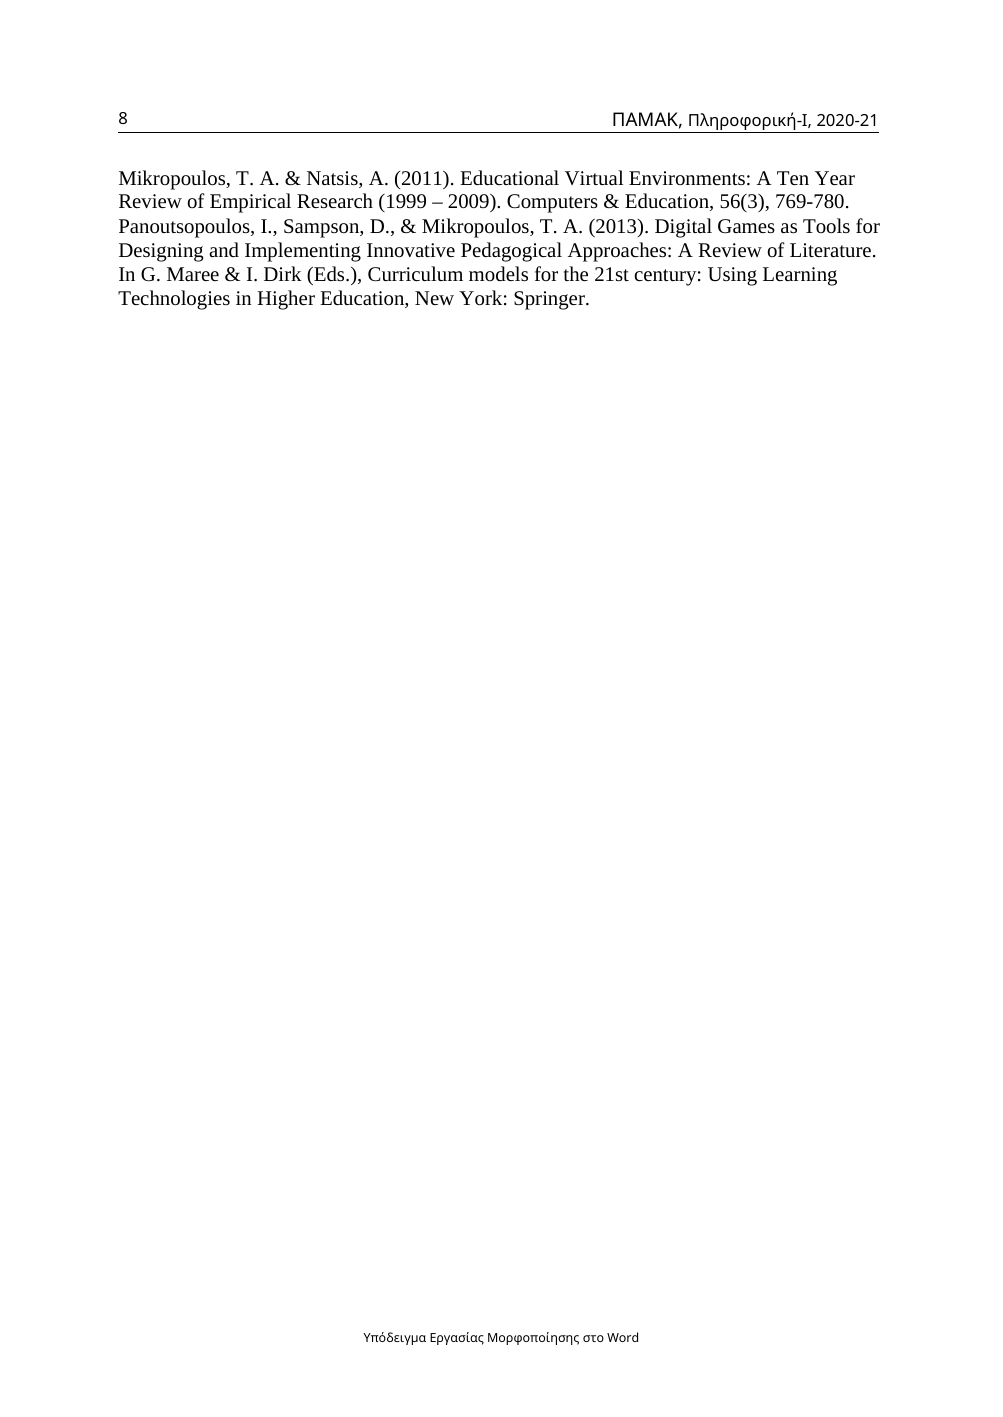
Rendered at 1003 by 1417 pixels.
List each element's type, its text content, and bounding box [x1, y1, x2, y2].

text Panoutsopoulos, I., Sampson, D., & Mikropoulos, T. A. (2013). Digital Games as Tools for Designing and Implementing Innovative Pedagogical Approaches: A Review of Literature. In G. Maree & I. Dirk (Eds.), Curriculum models for the 21st century: Using Learning Technologies in Higher Education, New York: Springer. [118, 213, 884, 310]
text Mikropoulos, T. A. & Natsis, A. (2011). Educational Virtual Environments: A Ten Year Review of Empirical Research (1999 – 2009). Computers & Education, 56(3), 769-780. [118, 165, 884, 213]
